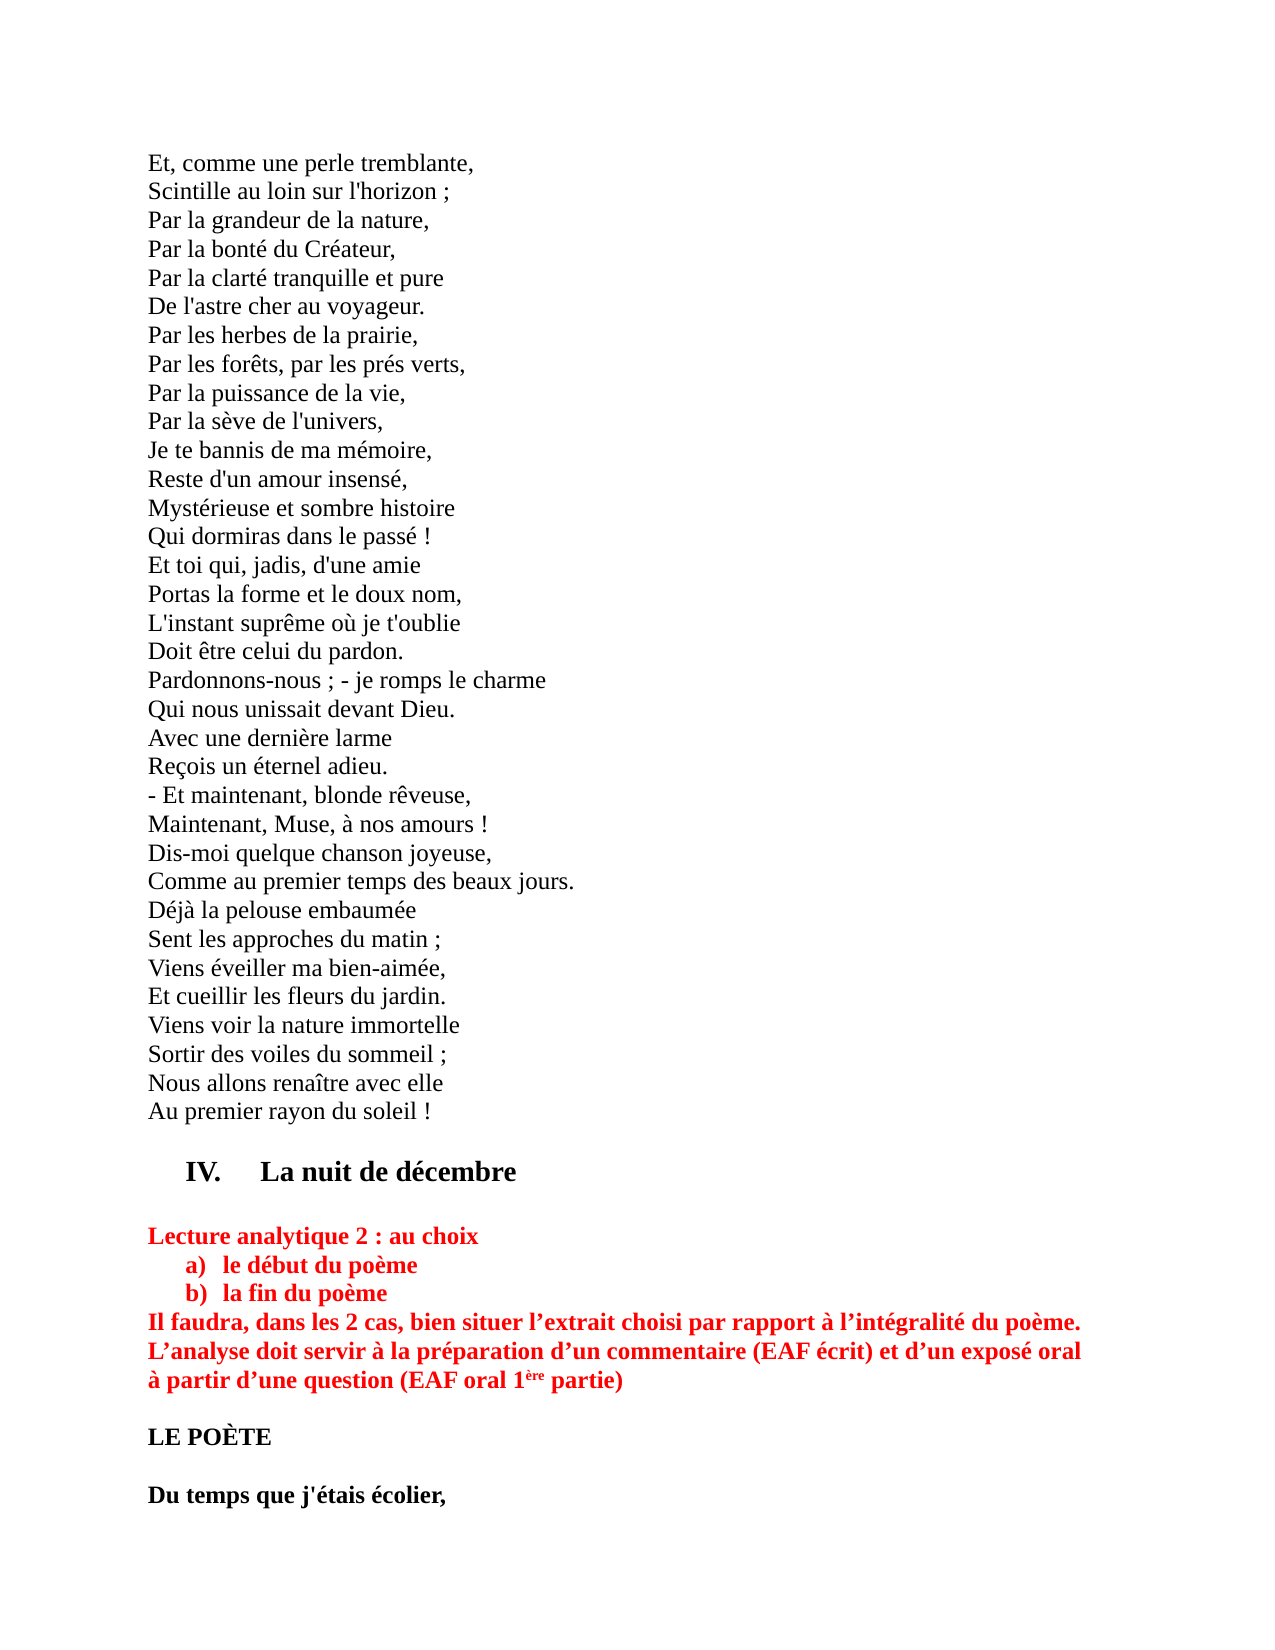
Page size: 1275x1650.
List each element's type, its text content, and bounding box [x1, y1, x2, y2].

text Qui dormiras dans le passé ! [148, 521, 1094, 550]
text Maintenant, Muse, à nos amours ! [148, 809, 1094, 838]
text Doit être celui du pardon. [148, 636, 1094, 665]
text Et cueillir les fleurs du jardin. [148, 981, 1094, 1010]
text Viens voir la nature immortelle [148, 1010, 1094, 1039]
text Qui nous unissait devant Dieu. [148, 694, 1094, 723]
text Mystérieuse et sombre histoire [148, 493, 1094, 521]
text Viens éveiller ma bien-aimée, [148, 953, 1094, 981]
list La nuit de décembre [185, 1154, 1094, 1187]
text Comme au premier temps des beaux jours. [148, 866, 1094, 895]
text Et toi qui, jadis, d'une amie [148, 550, 1094, 579]
text Lecture analytique 2 : au choix [148, 1221, 1094, 1250]
text Il faudra, dans les 2 cas, bien situer l’extrait choisi par rapport à l’intégralité du poème. [148, 1307, 1094, 1336]
text Par la clarté tranquille et pure [148, 263, 1094, 291]
text Scintille au loin sur l'horizon ; [148, 176, 1094, 205]
text Par les forêts, par les prés verts, [148, 349, 1094, 378]
text Reste d'un amour insensé, [148, 464, 1094, 493]
text Par la grandeur de la nature, [148, 205, 1094, 234]
text Déjà la pelouse embaumée [148, 895, 1094, 924]
text Sortir des voiles du sommeil ; [148, 1039, 1094, 1068]
text Pardonnons-nous ; - je romps le charme [148, 665, 1094, 694]
text - Et maintenant, blonde rêveuse, [148, 780, 1094, 809]
text Par la puissance de la vie, [148, 378, 1094, 406]
text De l'astre cher au voyageur. [148, 291, 1094, 320]
text Avec une dernière larme [148, 723, 1094, 751]
text Portas la forme et le doux nom, [148, 579, 1094, 608]
text LE POÈTE [148, 1422, 1094, 1451]
text Par les herbes de la prairie, [148, 320, 1094, 349]
list le début du poème [185, 1250, 1094, 1278]
list la fin du poème [185, 1278, 1094, 1307]
text Reçois un éternel adieu. [148, 751, 1094, 780]
text Nous allons renaître avec elle [148, 1068, 1094, 1096]
text L'instant suprême où je t'oublie [148, 608, 1094, 636]
text Sent les approches du matin ; [148, 924, 1094, 953]
text Et, comme une perle tremblante, [148, 148, 1094, 176]
text Du temps que j'étais écolier, [148, 1480, 1094, 1508]
text Par la bonté du Créateur, [148, 234, 1094, 263]
text Au premier rayon du soleil ! [148, 1096, 1094, 1125]
text L’analyse doit servir à la préparation d’un commentaire (EAF écrit) et d’un exposé oral à partir d’une question (EAF oral 1ère partie) [148, 1336, 1094, 1393]
text Je te bannis de ma mémoire, [148, 435, 1094, 464]
text Dis-moi quelque chanson joyeuse, [148, 838, 1094, 866]
text Par la sève de l'univers, [148, 406, 1094, 435]
